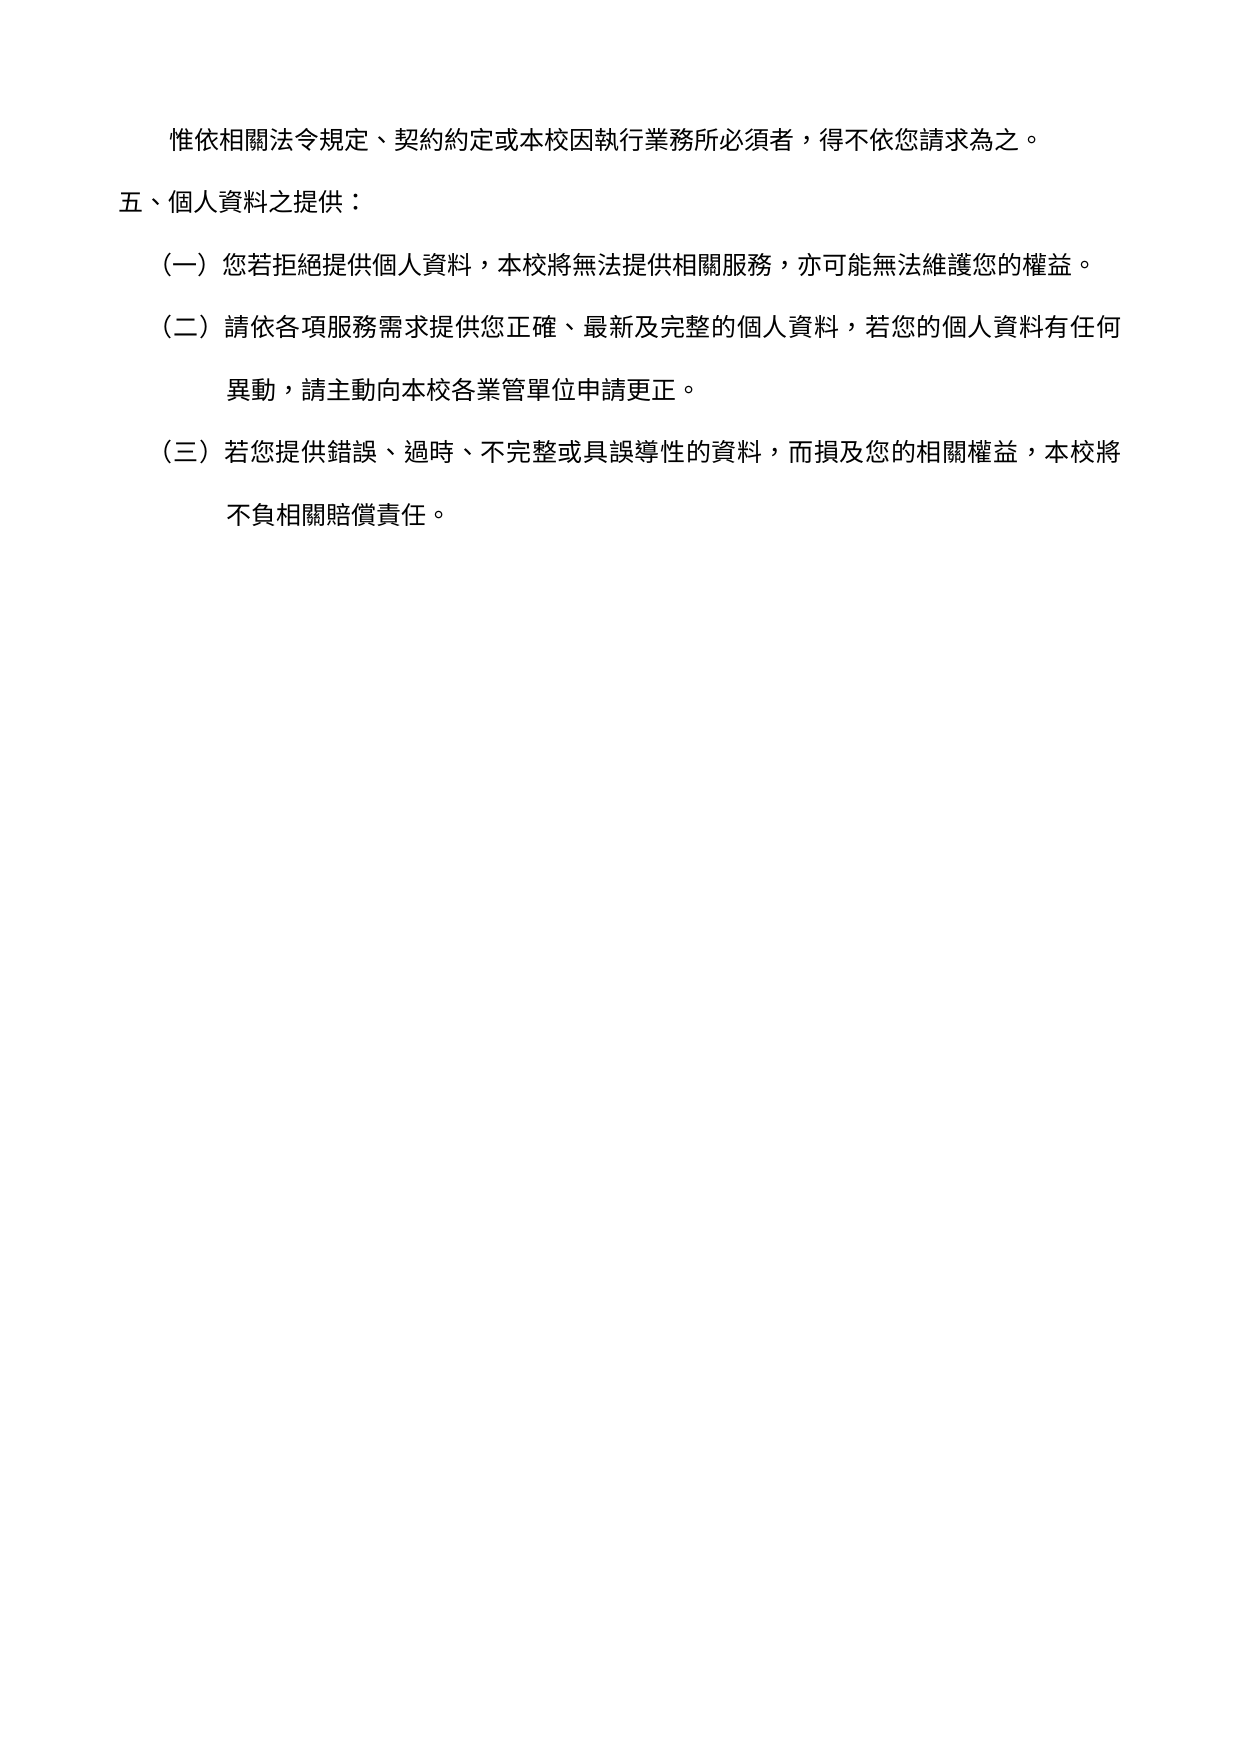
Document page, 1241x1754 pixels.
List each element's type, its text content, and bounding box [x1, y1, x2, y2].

text （一）您若拒絕提供個人資料，本校將無法提供相關服務，亦可能無法維護您的權益。 [148, 222, 1122, 284]
text （二）請依各項服務需求提供您正確、最新及完整的個人資料，若您的個人資料有任何異動，請主動向本校各業管單位申請更正。 [148, 284, 1122, 409]
text 惟依相關法令規定、契約約定或本校因執行業務所必須者，得不依您請求為之。 [118, 97, 1122, 159]
text （三）若您提供錯誤、過時、不完整或具誤導性的資料，而損及您的相關權益，本校將不負相關賠償責任。 [148, 409, 1122, 534]
text 五、個人資料之提供： [118, 159, 1122, 222]
